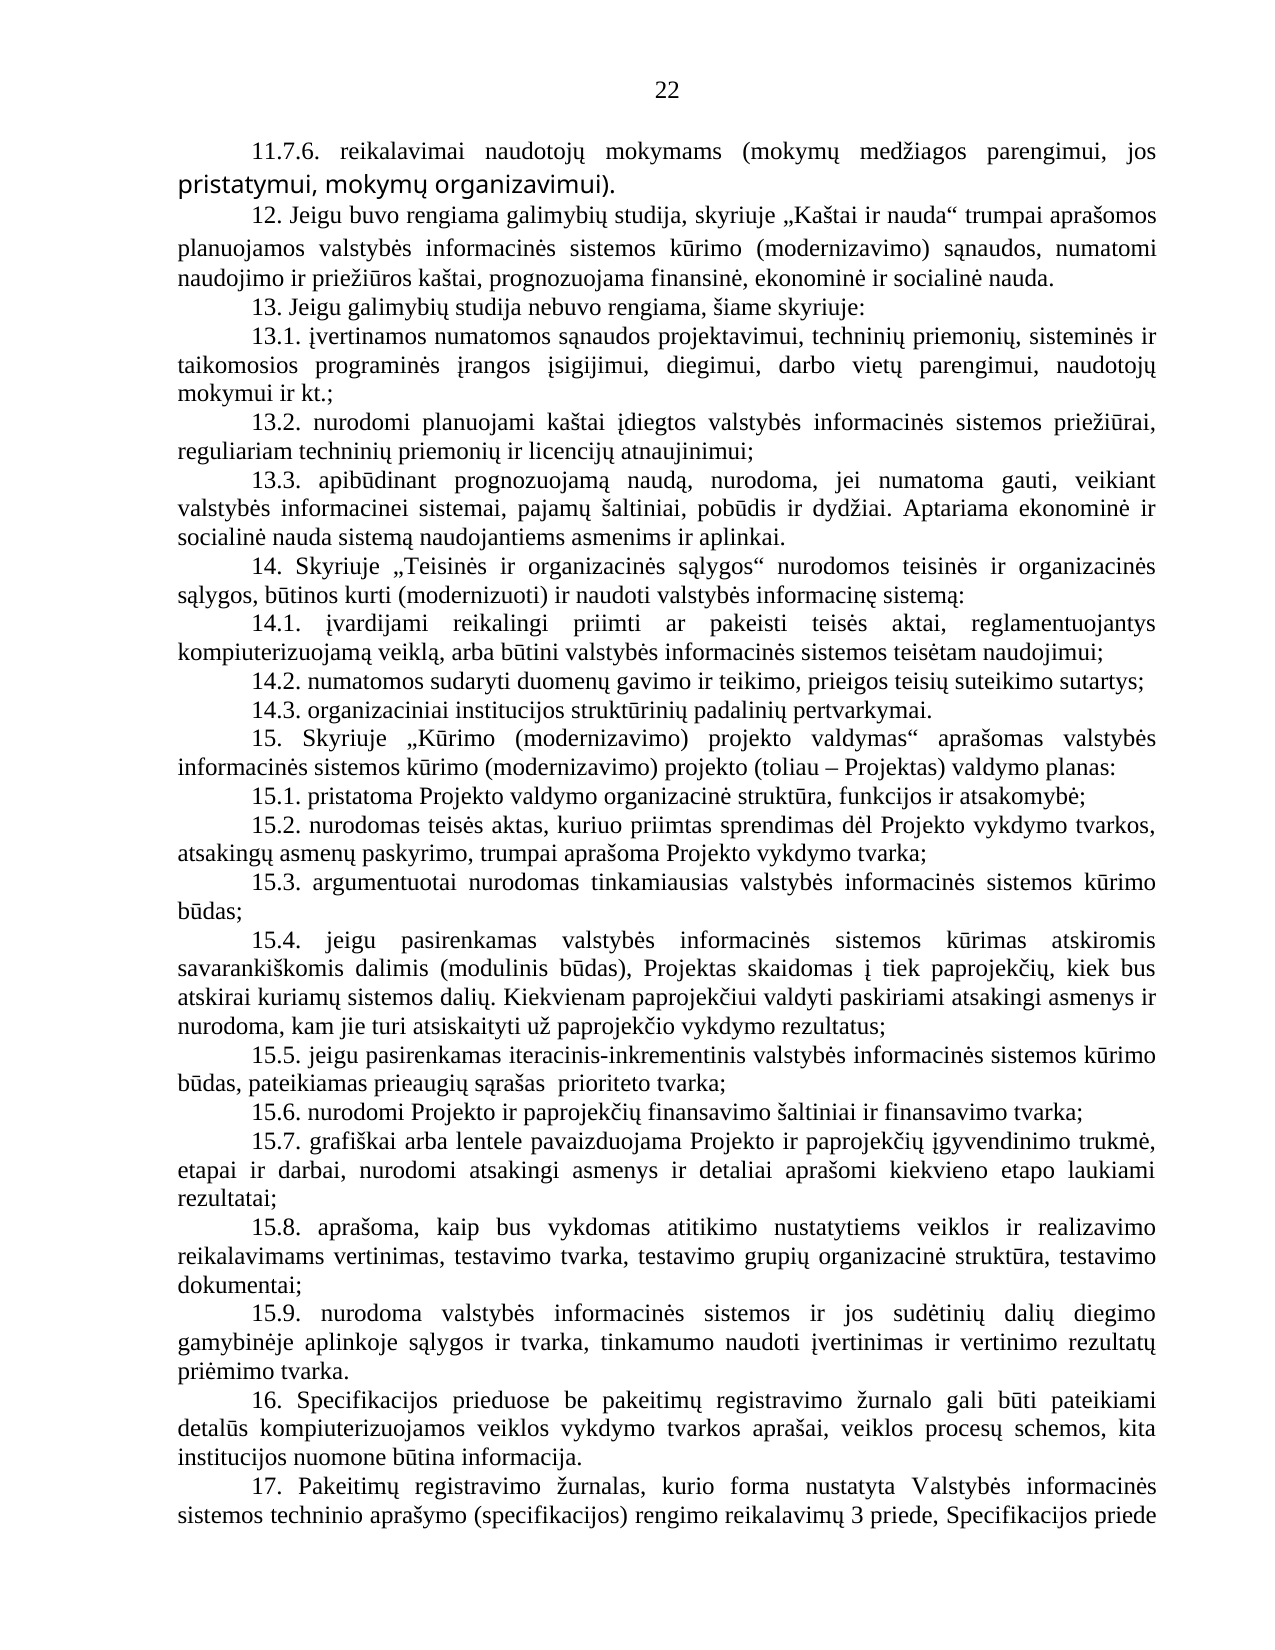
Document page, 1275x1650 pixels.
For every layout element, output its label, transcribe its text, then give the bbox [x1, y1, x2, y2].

text 16. Specifikacijos prieduose be pakeitimų registravimo žurnalo gali būti pateikiami detalūs kompiuterizuojamos veiklos vykdymo tvarkos aprašai, veiklos procesų schemos, kita institucijos nuomone būtina informacija. [177, 1385, 1157, 1471]
text 14.1. įvardijami reikalingi priimti ar pakeisti teisės aktai, reglamentuojantys kompiuterizuojamą veiklą, arba būtini valstybės informacinės sistemos teisėtam naudojimui; [177, 608, 1157, 666]
text 15.1. pristatoma Projekto valdymo organizacinė struktūra, funkcijos ir atsakomybė; [177, 781, 1157, 810]
text 15.6. nurodomi Projekto ir paprojekčių finansavimo šaltiniai ir finansavimo tvarka; [177, 1097, 1157, 1126]
text 14.3. organizaciniai institucijos struktūrinių padalinių pertvarkymai. [177, 695, 1157, 723]
text 14.2. numatomos sudaryti duomenų gavimo ir teikimo, prieigos teisių suteikimo sutartys; [177, 666, 1157, 695]
text 14. Skyriuje „Teisinės ir organizacinės sąlygos“ nurodomos teisinės ir organizacinės sąlygos, būtinos kurti (modernizuoti) ir naudoti valstybės informacinę sistemą: [177, 551, 1157, 608]
text 15.3. argumentuotai nurodomas tinkamiausias valstybės informacinės sistemos kūrimo būdas; [177, 867, 1157, 925]
text 15.2. nurodomas teisės aktas, kuriuo priimtas sprendimas dėl Projekto vykdymo tvarkos, atsakingų asmenų paskyrimo, trumpai aprašoma Projekto vykdymo tvarka; [177, 810, 1157, 867]
text 11.7.6. reikalavimai naudotojų mokymams (mokymų medžiagos parengimui, jos pristatymui, mokymų organizavimui). [177, 132, 1157, 201]
text 15. Skyriuje „Kūrimo (modernizavimo) projekto valdymas“ aprašomas valstybės informacinės sistemos kūrimo (modernizavimo) projekto (toliau – Projektas) valdymo planas: [177, 723, 1157, 781]
text 13. Jeigu galimybių studija nebuvo rengiama, šiame skyriuje: [177, 292, 1157, 321]
text 15.7. grafiškai arba lentele pavaizduojama Projekto ir paprojekčių įgyvendinimo trukmė, etapai ir darbai, nurodomi atsakingi asmenys ir detaliai aprašomi kiekvieno etapo laukiami rezultatai; [177, 1126, 1157, 1212]
text 15.4. jeigu pasirenkamas valstybės informacinės sistemos kūrimas atskiromis savarankiškomis dalimis (modulinis būdas), Projektas skaidomas į tiek paprojekčių, kiek bus atskirai kuriamų sistemos dalių. Kiekvienam paprojekčiui valdyti paskiriami atsakingi asmenys ir nurodoma, kam jie turi atsiskaityti už paprojekčio vykdymo rezultatus; [177, 925, 1157, 1040]
text 17. Pakeitimų registravimo žurnalas, kurio forma nustatyta Valstybės informacinės sistemos techninio aprašymo (specifikacijos) rengimo reikalavimų 3 priede, Specifikacijos priede [177, 1471, 1157, 1528]
text 12. Jeigu buvo rengiama galimybių studija, skyriuje „Kaštai ir nauda“ trumpai aprašomos planuojamos valstybės informacinės sistemos kūrimo (modernizavimo) sąnaudos, numatomi naudojimo ir priežiūros kaštai, prognozuojama finansinė, ekonominė ir socialinė nauda. [177, 201, 1157, 292]
text 15.9. nurodoma valstybės informacinės sistemos ir jos sudėtinių dalių diegimo gamybinėje aplinkoje sąlygos ir tvarka, tinkamumo naudoti įvertinimas ir vertinimo rezultatų priėmimo tvarka. [177, 1298, 1157, 1385]
text 13.1. įvertinamos numatomos sąnaudos projektavimui, techninių priemonių, sisteminės ir taikomosios programinės įrangos įsigijimui, diegimui, darbo vietų parengimui, naudotojų mokymui ir kt.; [177, 321, 1157, 407]
text 15.5. jeigu pasirenkamas iteracinis-inkrementinis valstybės informacinės sistemos kūrimo būdas, pateikiamas prieaugių sąrašas prioriteto tvarka; [177, 1040, 1157, 1097]
text 15.8. aprašoma, kaip bus vykdomas atitikimo nustatytiems veiklos ir realizavimo reikalavimams vertinimas, testavimo tvarka, testavimo grupių organizacinė struktūra, testavimo dokumentai; [177, 1212, 1157, 1298]
text 13.3. apibūdinant prognozuojamą naudą, nurodoma, jei numatoma gauti, veikiant valstybės informacinei sistemai, pajamų šaltiniai, pobūdis ir dydžiai. Aptariama ekonominė ir socialinė nauda sistemą naudojantiems asmenims ir aplinkai. [177, 465, 1157, 551]
text 13.2. nurodomi planuojami kaštai įdiegtos valstybės informacinės sistemos priežiūrai, reguliariam techninių priemonių ir licencijų atnaujinimui; [177, 407, 1157, 465]
